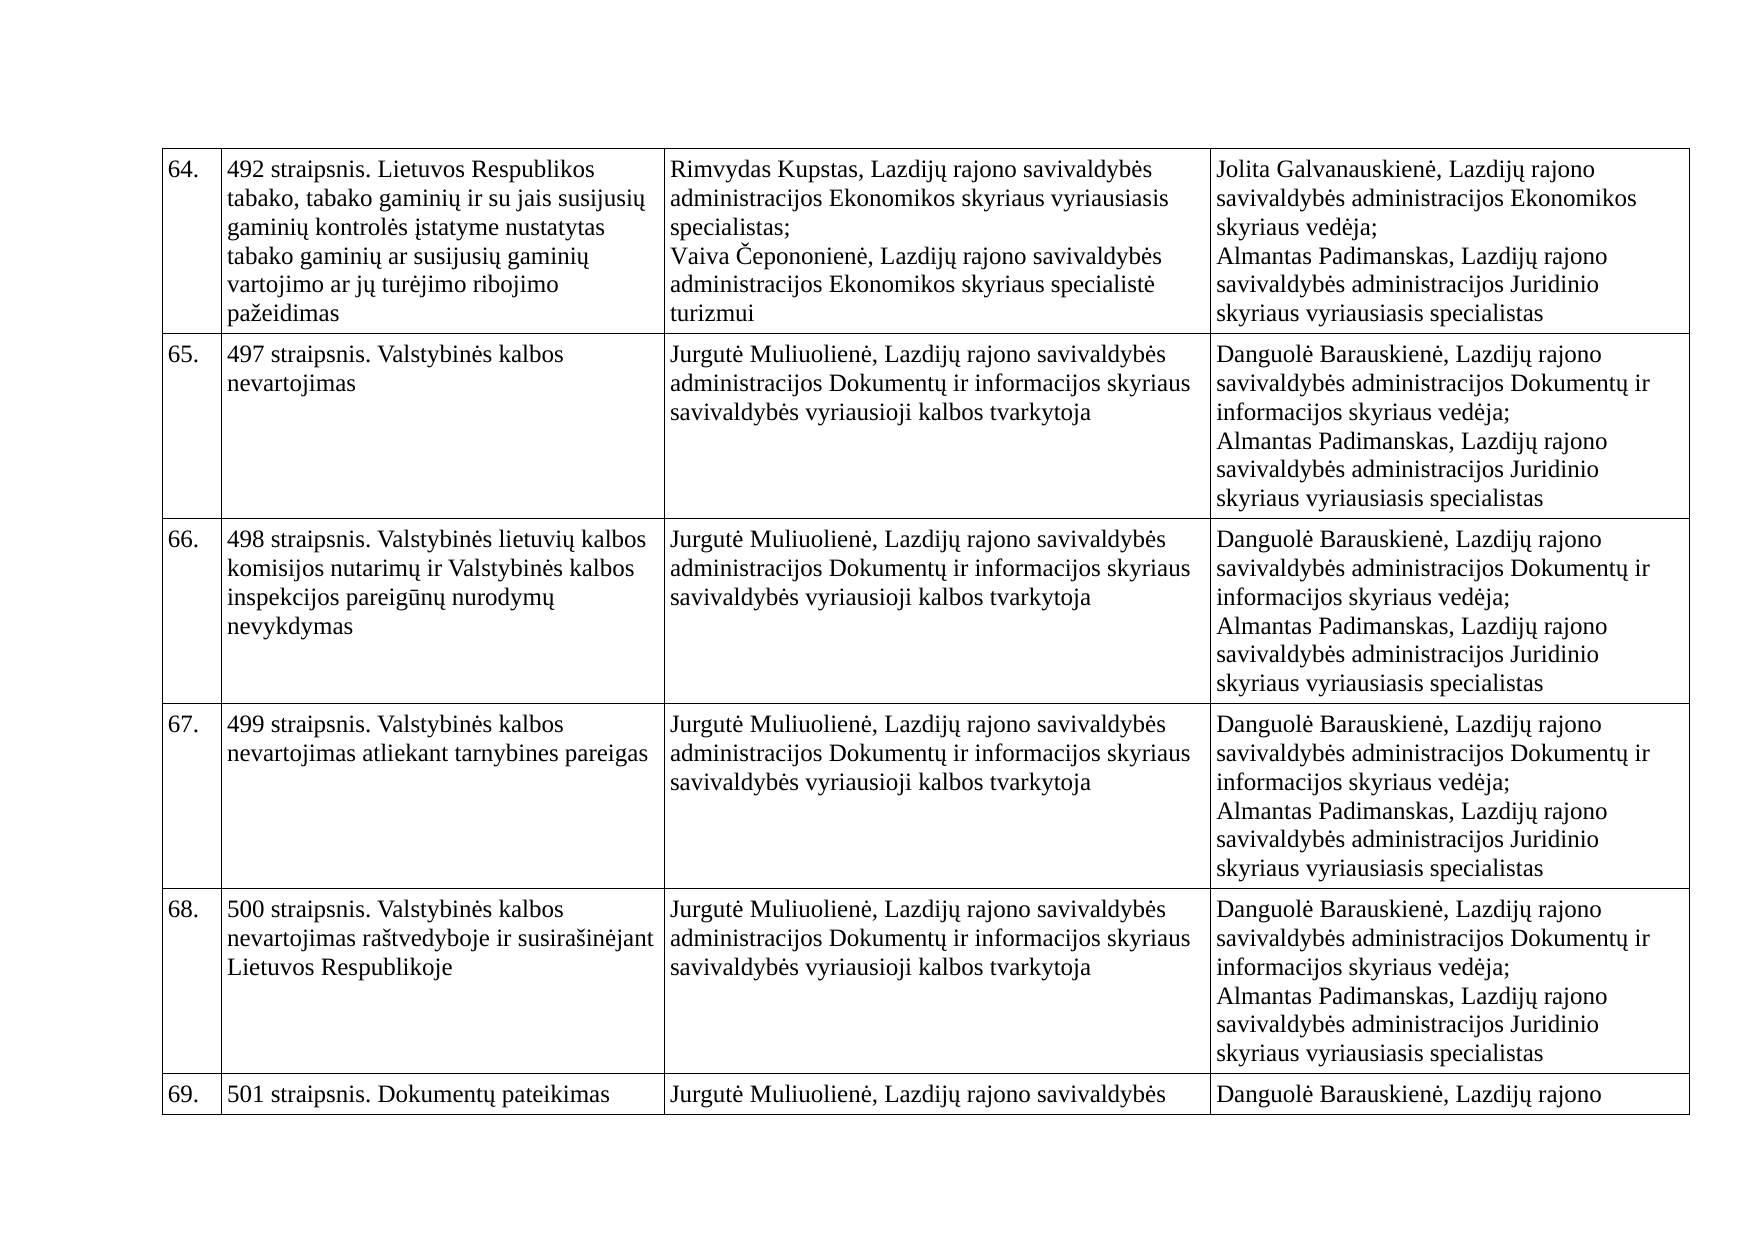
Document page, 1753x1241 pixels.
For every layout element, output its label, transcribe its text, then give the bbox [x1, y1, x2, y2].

table_cell Jurgutė Muliuolienė, Lazdijų rajono savivaldybės administracijos Dokumentų ir informacijos skyriaus savivaldybės vyriausioji kalbos tvarkytoja [665, 889, 1210, 1073]
table_cell 499 straipsnis. Valstybinės kalbos nevartojimas atliekant tarnybines pareigas [222, 704, 664, 888]
table_cell Jurgutė Muliuolienė, Lazdijų rajono savivaldybės [665, 1074, 1210, 1114]
table_cell 67. [163, 704, 221, 888]
table_cell 65. [163, 334, 221, 518]
table_cell 501 straipsnis. Dokumentų pateikimas [222, 1074, 664, 1114]
table_cell Jolita Galvanauskienė, Lazdijų rajono savivaldybės administracijos Ekonomikos skyriaus vedėja; Almantas Padimanskas, Lazdijų rajono savivaldybės administracijos Juridinio skyriaus vyriausiasis specialistas [1211, 149, 1689, 333]
table_cell Danguolė Barauskienė, Lazdijų rajono savivaldybės administracijos Dokumentų ir informacijos skyriaus vedėja; Almantas Padimanskas, Lazdijų rajono savivaldybės administracijos Juridinio skyriaus vyriausiasis specialistas [1211, 519, 1689, 703]
table_cell 68. [163, 889, 221, 1073]
table_cell 497 straipsnis. Valstybinės kalbos nevartojimas [222, 334, 664, 518]
table_cell Rimvydas Kupstas, Lazdijų rajono savivaldybės administracijos Ekonomikos skyriaus vyriausiasis specialistas; Vaiva Čepononienė, Lazdijų rajono savivaldybės administracijos Ekonomikos skyriaus specialistė turizmui [665, 149, 1210, 333]
table_cell 66. [163, 519, 221, 703]
table_cell 498 straipsnis. Valstybinės lietuvių kalbos komisijos nutarimų ir Valstybinės kalbos inspekcijos pareigūnų nurodymų nevykdymas [222, 519, 664, 703]
table_cell Jurgutė Muliuolienė, Lazdijų rajono savivaldybės administracijos Dokumentų ir informacijos skyriaus savivaldybės vyriausioji kalbos tvarkytoja [665, 704, 1210, 888]
table_cell 500 straipsnis. Valstybinės kalbos nevartojimas raštvedyboje ir susirašinėjant Lietuvos Respublikoje [222, 889, 664, 1073]
table_cell Danguolė Barauskienė, Lazdijų rajono savivaldybės administracijos Dokumentų ir informacijos skyriaus vedėja; Almantas Padimanskas, Lazdijų rajono savivaldybės administracijos Juridinio skyriaus vyriausiasis specialistas [1211, 334, 1689, 518]
table_cell Danguolė Barauskienė, Lazdijų rajono savivaldybės administracijos Dokumentų ir informacijos skyriaus vedėja; Almantas Padimanskas, Lazdijų rajono savivaldybės administracijos Juridinio skyriaus vyriausiasis specialistas [1211, 889, 1689, 1073]
table_cell Jurgutė Muliuolienė, Lazdijų rajono savivaldybės administracijos Dokumentų ir informacijos skyriaus savivaldybės vyriausioji kalbos tvarkytoja [665, 519, 1210, 703]
table_cell Danguolė Barauskienė, Lazdijų rajono [1211, 1074, 1689, 1114]
table_cell 492 straipsnis. Lietuvos Respublikos tabako, tabako gaminių ir su jais susijusių gaminių kontrolės įstatyme nustatytas tabako gaminių ar susijusių gaminių vartojimo ar jų turėjimo ribojimo pažeidimas [222, 149, 664, 333]
table_cell Danguolė Barauskienė, Lazdijų rajono savivaldybės administracijos Dokumentų ir informacijos skyriaus vedėja; Almantas Padimanskas, Lazdijų rajono savivaldybės administracijos Juridinio skyriaus vyriausiasis specialistas [1211, 704, 1689, 888]
table_cell 64. [163, 149, 221, 333]
table_cell Jurgutė Muliuolienė, Lazdijų rajono savivaldybės administracijos Dokumentų ir informacijos skyriaus savivaldybės vyriausioji kalbos tvarkytoja [665, 334, 1210, 518]
table_cell 69. [163, 1074, 221, 1114]
